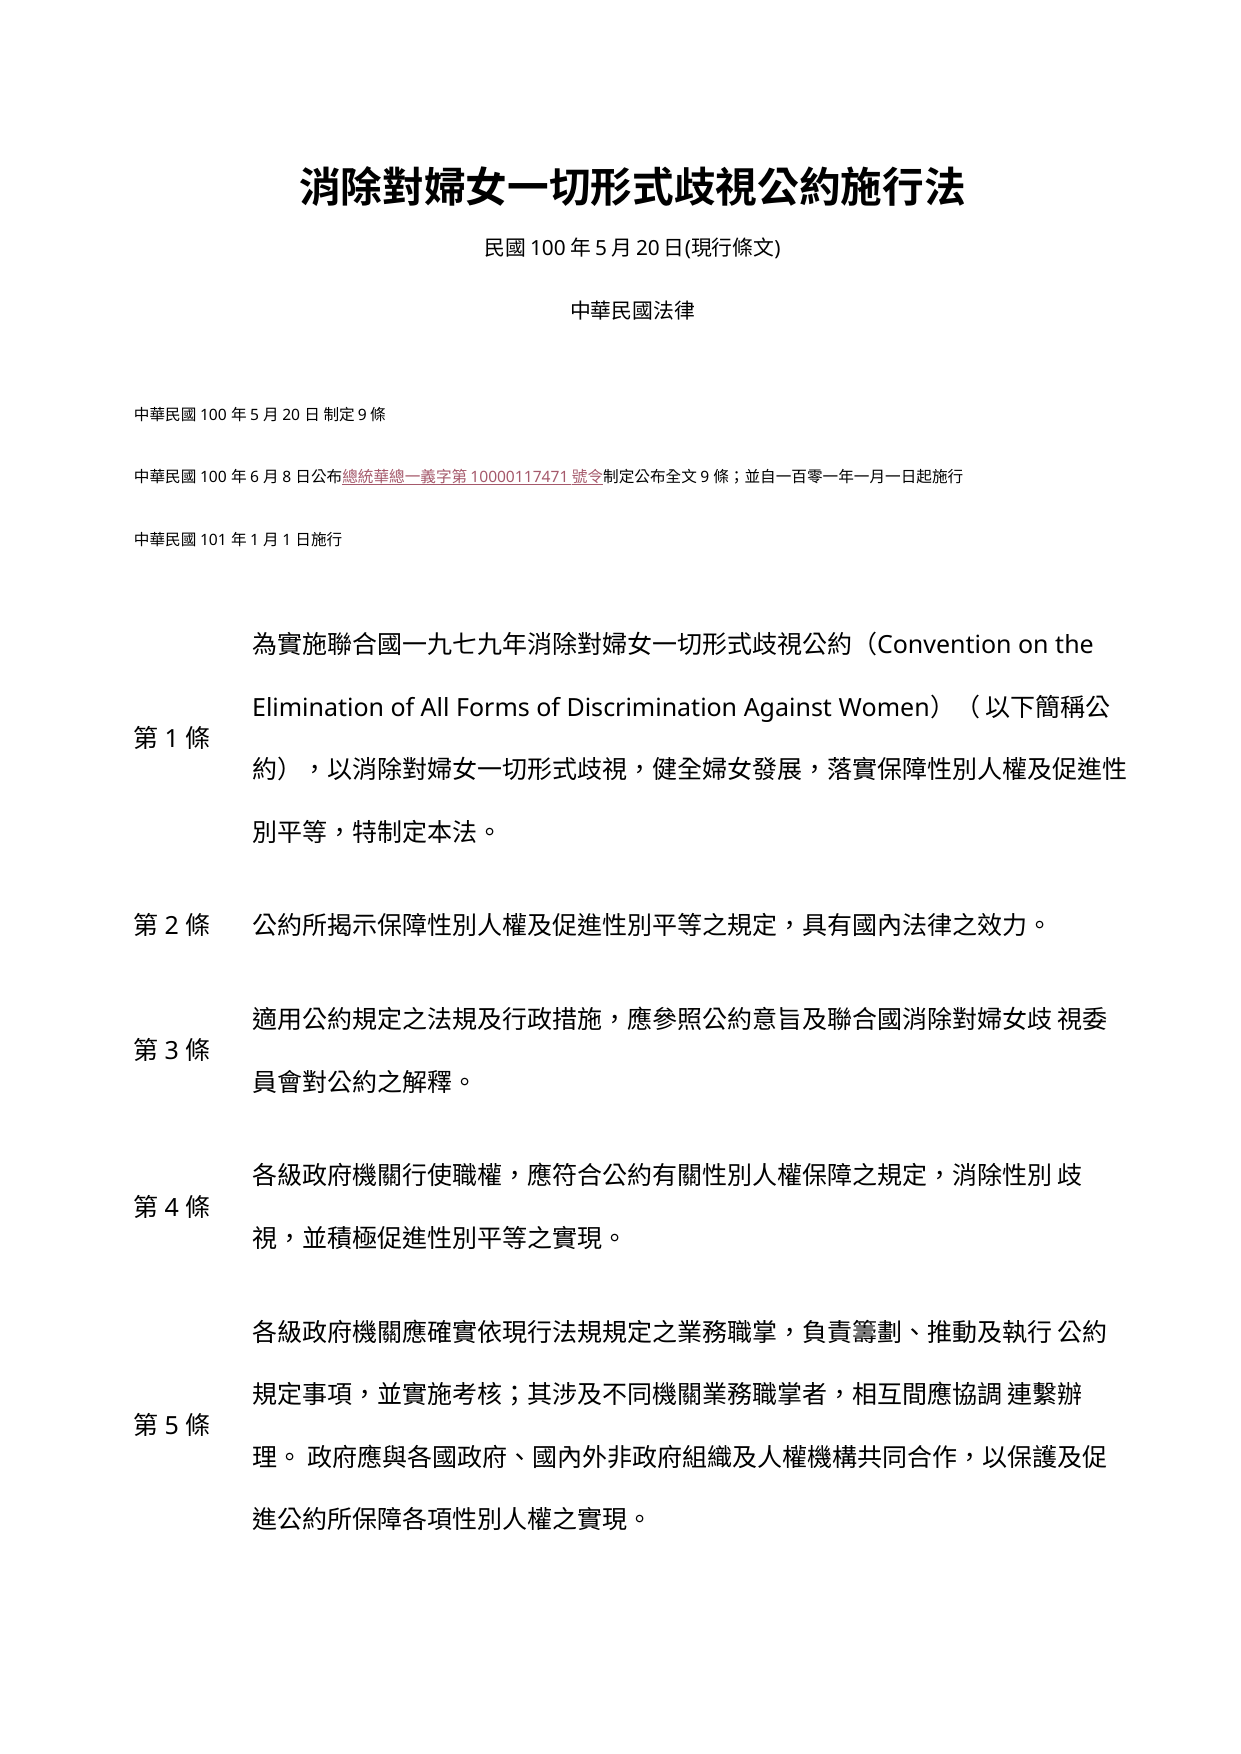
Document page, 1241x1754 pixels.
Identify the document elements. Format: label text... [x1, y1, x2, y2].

table_cell 為實施聯合國一九七九年消除對婦女一切形式歧視公約（Convention on the Elimination of All Forms of Discrimination Against Women）（ 以下簡稱公約），以消除對婦女一切形式歧視，健全婦女發展，落實保障性別人權及促進性別平等，特制定本法。 [236, 585, 1146, 867]
table_cell 中華民國 100 年 5 月 20 日 制定9條 中華民國 100 年 6 月 8 日公布總統華總一義字第10000117471號令制定公布全文 9 條；並自一百零一年一月一日起施行 中華民國 101 年 1 月 1 日施行 [118, 346, 1146, 585]
table_cell 各級政府機關行使職權，應符合公約有關性別人權保障之規定，消除性別 歧視，並積極促進性別平等之實現。 [236, 1117, 1146, 1273]
table_cell 第 3 條 [118, 960, 236, 1117]
table_cell 公約所揭示保障性別人權及促進性別平等之規定，具有國內法律之效力。 [236, 867, 1146, 960]
table_cell 第 2 條 [118, 867, 236, 960]
table_cell 第 5 條 [118, 1273, 236, 1554]
table_cell 適用公約規定之法規及行政措施，應參照公約意旨及聯合國消除對婦女歧 視委員會對公約之解釋。 [236, 960, 1146, 1117]
table_cell 第 4 條 [118, 1117, 236, 1273]
table_header 消除對婦女一切形式歧視公約施行法 民國100年5月20日(現行條文) 中華民國法律 [118, 127, 1146, 346]
table_cell 各級政府機關應確實依現行法規規定之業務職掌，負責籌劃、推動及執行 公約規定事項，並實施考核；其涉及不同機關業務職掌者，相互間應協調 連繫辦理。 政府應與各國政府、國內外非政府組織及人權機構共同合作，以保護及促 進公約所保障各項性別人權之實現。 [236, 1273, 1146, 1554]
table_cell 第 1 條 [118, 585, 236, 867]
